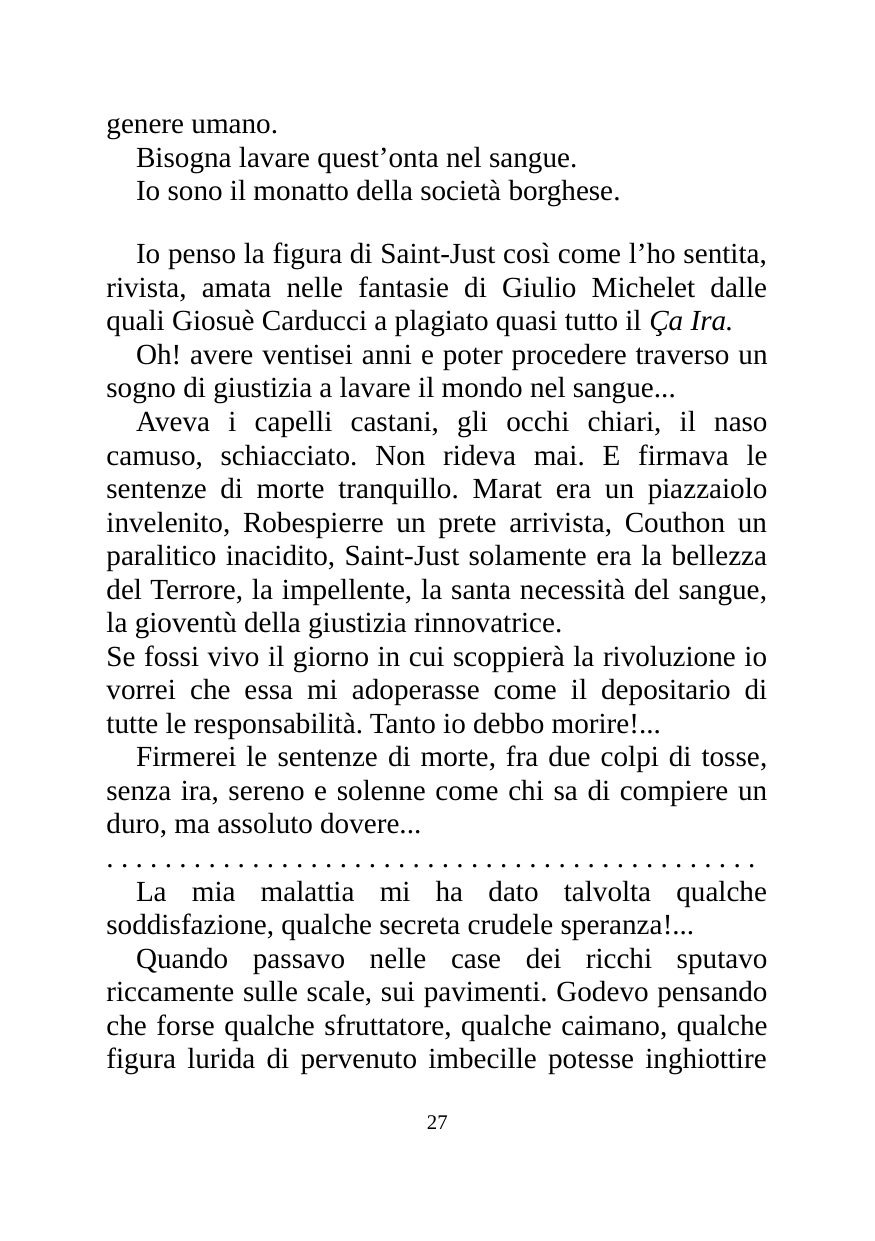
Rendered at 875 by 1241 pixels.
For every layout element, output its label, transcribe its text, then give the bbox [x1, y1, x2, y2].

text Io sono il monatto della società borghese. [106, 173, 768, 207]
text Aveva i capelli castani, gli occhi chiari, il naso camuso, schiacciato. Non rideva mai. E firmava le sentenze di morte tranquillo. Marat era un piazzaiolo invelenito, Robespierre un prete arrivista, Couthon un paralitico inacidito, Saint-Just solamente era la bellezza del Terrore, la impellente, la santa necessità del sangue, la gioventù della giustizia rinnovatrice. [106, 404, 768, 639]
text . . . . . . . . . . . . . . . . . . . . . . . . . . . . . . . . . . . . . . . . . . . . . [106, 840, 768, 874]
text Bisogna lavare quest’onta nel sangue. [106, 140, 768, 173]
text Se fossi vivo il giorno in cui scoppierà la rivoluzione io vorrei che essa mi adoperasse come il depositario di tutte le responsabilità. Tanto io debbo morire!... [106, 639, 768, 739]
text La mia malattia mi ha dato talvolta qualche soddisfazione, qualche secreta crudele speranza!... [106, 874, 768, 941]
text genere umano. [106, 106, 768, 140]
text Firmerei le sentenze di morte, fra due colpi di tosse, senza ira, sereno e solenne come chi sa di compiere un duro, ma assoluto dovere... [106, 739, 768, 840]
text Quando passavo nelle case dei ricchi sputavo riccamente sulle scale, sui pavimenti. Godevo pensando che forse qualche sfruttatore, qualche caimano, qualche figura lurida di pervenuto imbecille potesse inghiottire [106, 941, 768, 1075]
text Io penso la figura di Saint-Just così come l’ho sentita, rivista, amata nelle fantasie di Giulio Michelet dalle quali Giosuè Carducci a plagiato quasi tutto il Ça Ira. [106, 236, 768, 337]
text Oh! avere ventisei anni e poter procedere traverso un sogno di giustizia a lavare il mondo nel sangue... [106, 337, 768, 404]
